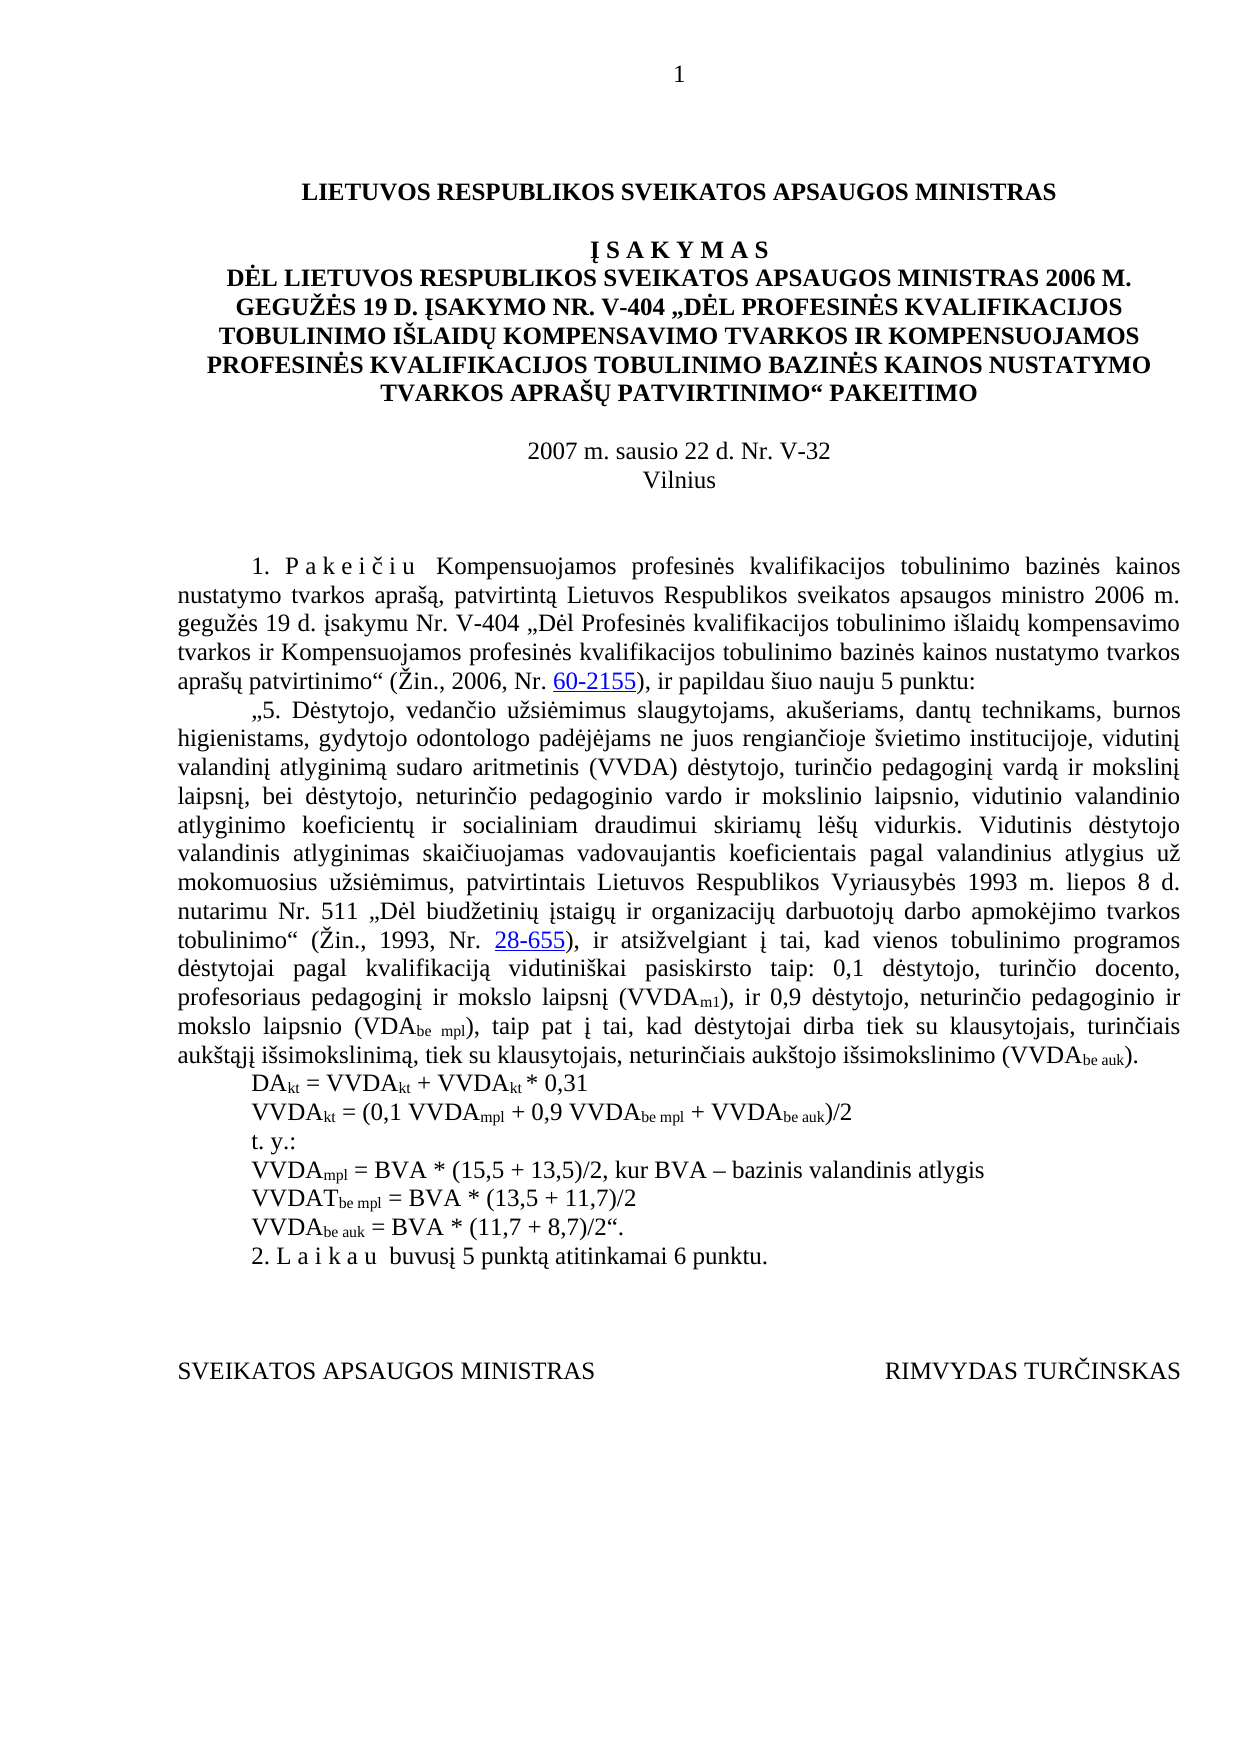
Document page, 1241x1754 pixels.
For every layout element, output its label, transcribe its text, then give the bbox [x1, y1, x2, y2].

text SVEIKATOS APSAUGOS MINISTRAS RIMVYDAS TURČINSKAS [177, 1356, 1181, 1385]
text t. y.: [177, 1126, 1181, 1155]
text DAkt = VVDAkt + VVDAkt * 0,31 [177, 1068, 1181, 1097]
text VVDAmpl = BVA * (15,5 + 13,5)/2, kur BVA – bazinis valandinis atlygis [177, 1155, 1181, 1183]
text Vilnius [177, 465, 1181, 493]
text VVDAkt = (0,1 VVDAmpl + 0,9 VVDAbe mpl + VVDAbe auk)/2 [177, 1097, 1181, 1126]
text VVDATbe mpl = BVA * (13,5 + 11,7)/2 [177, 1183, 1181, 1212]
text 2007 m. sausio 22 d. Nr. V-32 [177, 436, 1181, 465]
text LIETUVOS RESPUBLIKOS SVEIKATOS APSAUGOS MINISTRAS [177, 177, 1181, 206]
text VVDAbe auk = BVA * (11,7 + 8,7)/2“. [177, 1212, 1181, 1241]
text DĖL LIETUVOS RESPUBLIKOS SVEIKATOS APSAUGOS MINISTRAS 2006 M. GEGUŽĖS 19 D. ĮSAKYMO NR. V-404 „DĖL PROFESINĖS KVALIFIKACIJOS TOBULINIMO IŠLAIDŲ KOMPENSAVIMO TVARKOS IR KOMPENSUOJAMOS PROFESINĖS KVALIFIKACIJOS TOBULINIMO BAZINĖS KAINOS NUSTATYMO TVARKOS APRAŠŲ PATVIRTINIMO“ PAKEITIMO [177, 263, 1181, 407]
text „5. Dėstytojo, vedančio užsiėmimus slaugytojams, akušeriams, dantų technikams, burnos higienistams, gydytojo odontologo padėjėjams ne juos rengiančioje švietimo institucijoje, vidutinį valandinį atlyginimą sudaro aritmetinis (VVDA) dėstytojo, turinčio pedagoginį vardą ir mokslinį laipsnį, bei dėstytojo, neturinčio pedagoginio vardo ir mokslinio laipsnio, vidutinio valandinio atlyginimo koeficientų ir socialiniam draudimui skiriamų lėšų vidurkis. Vidutinis dėstytojo valandinis atlyginimas skaičiuojamas vadovaujantis koeficientais pagal valandinius atlygius už mokomuosius užsiėmimus, patvirtintais Lietuvos Respublikos Vyriausybės 1993 m. liepos 8 d. nutarimu Nr. 511 „Dėl biudžetinių įstaigų ir organizacijų darbuotojų darbo apmokėjimo tvarkos tobulinimo“ (Žin., 1993, Nr. 28-655), ir atsižvelgiant į tai, kad vienos tobulinimo programos dėstytojai pagal kvalifikaciją vidutiniškai pasiskirsto taip: 0,1 dėstytojo, turinčio docento, profesoriaus pedagoginį ir mokslo laipsnį (VVDAm1), ir 0,9 dėstytojo, neturinčio pedagoginio ir mokslo laipsnio (VDAbe mpl), taip pat į tai, kad dėstytojai dirba tiek su klausytojais, turinčiais aukštąjį išsimokslinimą, tiek su klausytojais, neturinčiais aukštojo išsimokslinimo (VVDAbe auk). [177, 695, 1181, 1068]
text 1. Pakeičiu Kompensuojamos profesinės kvalifikacijos tobulinimo bazinės kainos nustatymo tvarkos aprašą, patvirtintą Lietuvos Respublikos sveikatos apsaugos ministro 2006 m. gegužės 19 d. įsakymu Nr. V-404 „Dėl Profesinės kvalifikacijos tobulinimo išlaidų kompensavimo tvarkos ir Kompensuojamos profesinės kvalifikacijos tobulinimo bazinės kainos nustatymo tvarkos aprašų patvirtinimo“ (Žin., 2006, Nr. 60-2155), ir papildau šiuo nauju 5 punktu: [177, 551, 1181, 695]
text Į S A K Y M A S [177, 235, 1181, 263]
text 2. Laikau buvusį 5 punktą atitinkamai 6 punktu. [177, 1241, 1181, 1270]
